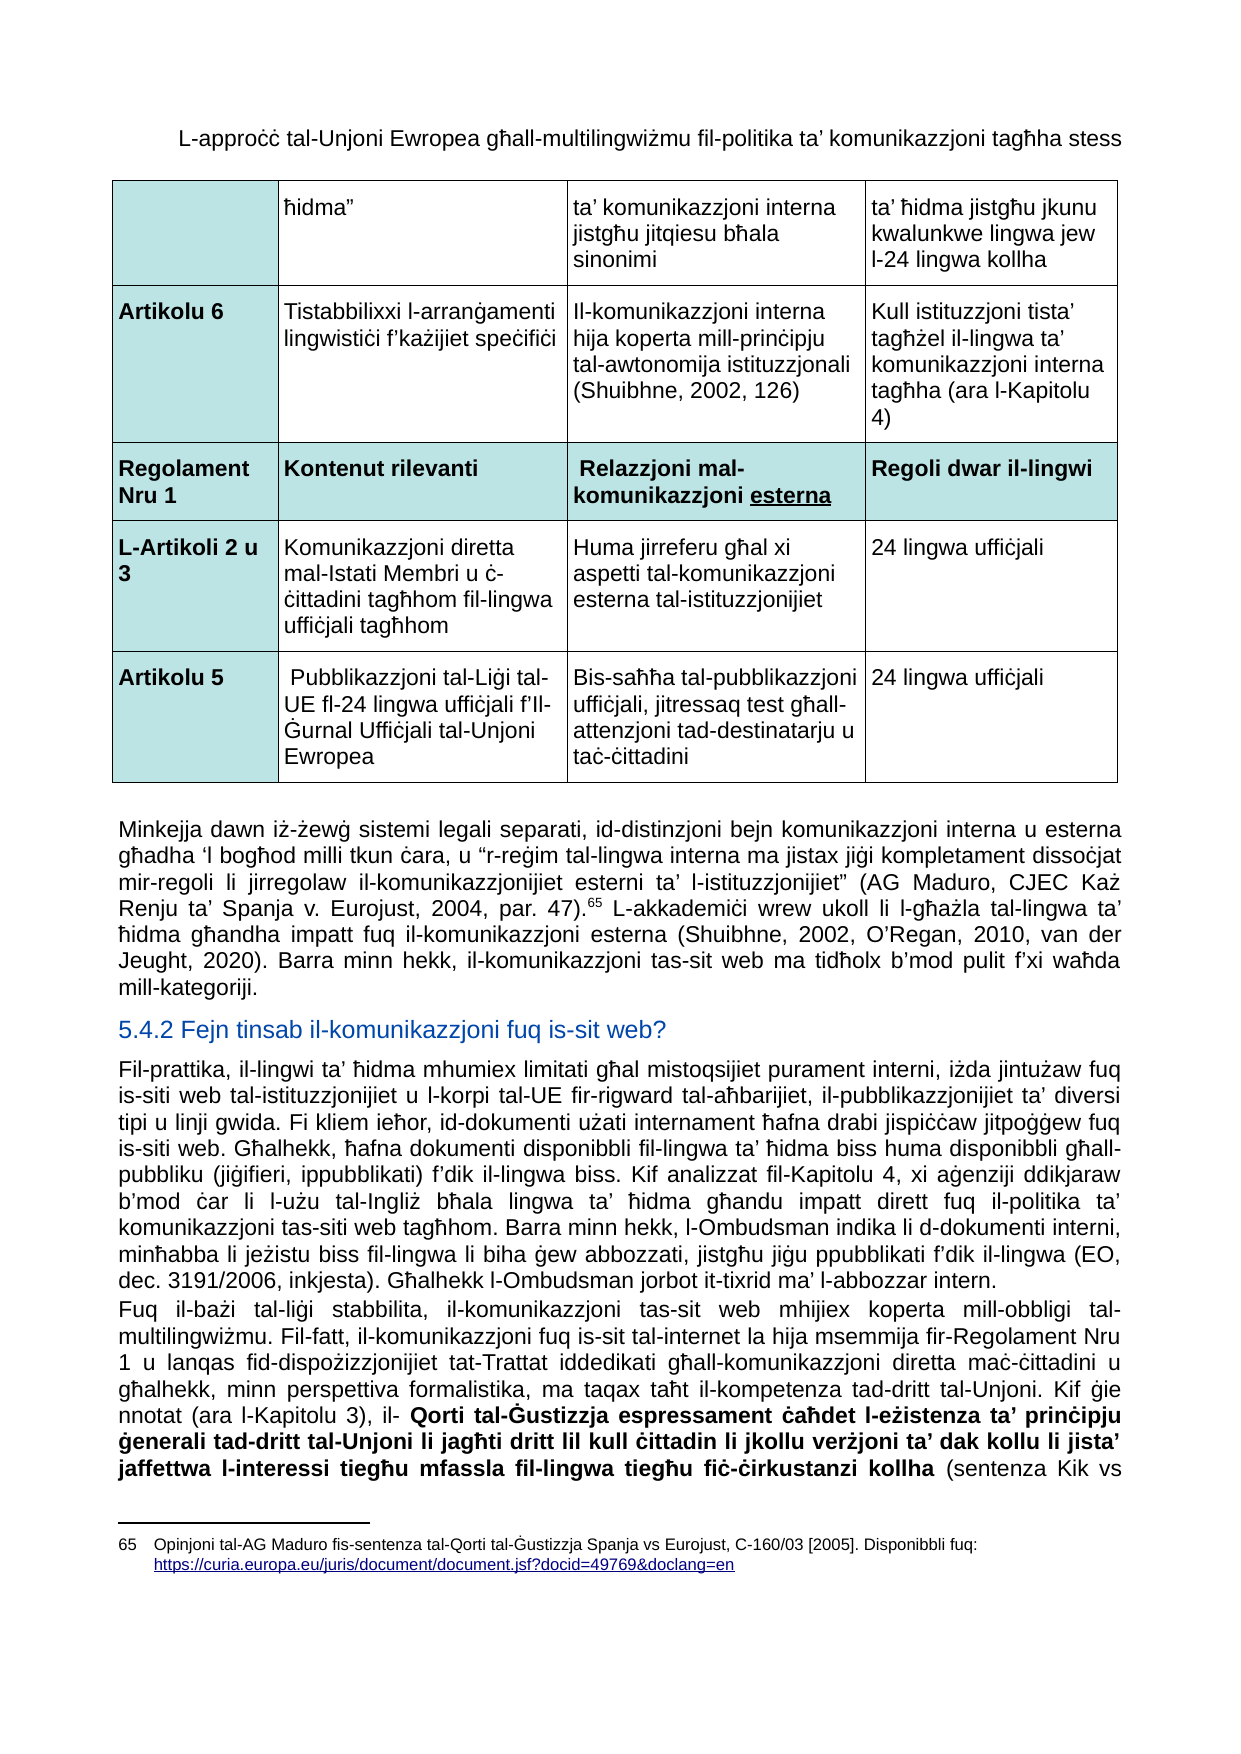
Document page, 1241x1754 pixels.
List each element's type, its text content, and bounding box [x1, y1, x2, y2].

table_cell Artikolu 5 [113, 652, 278, 782]
table_cell Komunikazzjoni diretta mal-Istati Membri u ċ-ċittadini tagħhom fil-lingwa uffiċjali tagħhom [279, 521, 567, 651]
table_cell Kull istituzzjoni tista’ tagħżel il-lingwa ta’ komunikazzjoni interna tagħha (ara l-Kapitolu 4) [866, 286, 1117, 442]
text Fil-prattika, il-lingwi ta’ ħidma mhumiex limitati għal mistoqsijiet purament interni, iżda jintużaw fuq is-siti web tal-istituzzjonijiet u l-korpi tal-UE fir-rigward tal-aħbarijiet, il-pubblikazzjonijiet ta’ diversi tipi u linji gwida. Fi kliem ieħor, id-dokumenti użati internament ħafna drabi jispiċċaw jitpoġġew fuq is-siti web. Għalhekk, ħafna dokumenti disponibbli fil-lingwa ta’ ħidma biss huma disponibbli għall-pubbliku (jiġifieri, ippubblikati) f’dik il-lingwa biss. Kif analizzat fil-Kapitolu 4, xi aġenziji ddikjaraw b’mod ċar li l-użu tal-Ingliż bħala lingwa ta’ ħidma għandu impatt dirett fuq il-politika ta’ komunikazzjoni tas-siti web tagħhom. Barra minn hekk, l-Ombudsman indika li d-dokumenti interni, minħabba li jeżistu biss fil-lingwa li biha ġew abbozzati, jistgħu jiġu ppubblikati f’dik il-lingwa (EO, dec. 3191/2006, inkjesta). Għalhekk l-Ombudsman jorbot it-tixrid ma’ l-abbozzar intern. [118, 1056, 1122, 1293]
table_cell Relazzjoni mal-komunikazzjoni esterna [568, 443, 865, 520]
table_cell ta’ ħidma jistgħu jkunu kwalunkwe lingwa jew l-24 lingwa kollha [866, 181, 1117, 285]
table_cell Artikolu 6 [113, 286, 278, 442]
table_cell Tistabbilixxi l-arranġamenti lingwistiċi f’każijiet speċifiċi [279, 286, 567, 442]
text Fuq il-bażi tal-liġi stabbilita, il-komunikazzjoni tas-sit web mhijiex koperta mill-obbligi tal-multilingwiżmu. Fil-fatt, il-komunikazzjoni fuq is-sit tal-internet la hija msemmija fir-Regolament Nru 1 u lanqas fid-dispożizzjonijiet tat-Trattat iddedikati għall-komunikazzjoni diretta maċ-ċittadini u għalhekk, minn perspettiva formalistika, ma taqax taħt il-kompetenza tad-dritt tal-Unjoni. Kif ġie nnotat (ara l-Kapitolu 3), il- Qorti tal-Ġustizzja espressament ċaħdet l-eżistenza ta’ prinċipju ġenerali tad-dritt tal-Unjoni li jagħti dritt lil kull ċittadin li jkollu verżjoni ta’ dak kollu li jista’ jaffettwa l-interessi tiegħu mfassla fil-lingwa tiegħu fiċ-ċirkustanzi kollha (sentenza Kik vs [118, 1296, 1122, 1481]
table_cell Kontenut rilevanti [279, 443, 567, 520]
table_cell Regolament Nru 1 [113, 443, 278, 520]
table_cell 24 lingwa uffiċjali [866, 652, 1117, 782]
table_cell Pubblikazzjoni tal-Liġi tal-UE fl-24 lingwa uffiċjali f’Il-Ġurnal Uffiċjali tal-Unjoni Ewropea [279, 652, 567, 782]
table_cell Huma jirreferu għal xi aspetti tal-komunikazzjoni esterna tal-istituzzjonijiet [568, 521, 865, 651]
table_cell L-Artikoli 2 u 3 [113, 521, 278, 651]
text Opinjoni tal-AG Maduro fis-sentenza tal-Qorti tal-Ġustizzja Spanja vs Eurojust, C-160/03 [2005]. Disponibbli fuq: https://curia.europa.eu/juris/document/document.jsf?docid=49769&doclang=en [118, 1535, 1122, 1573]
table_cell ħidma” [279, 181, 567, 285]
table_cell 24 lingwa uffiċjali [866, 521, 1117, 651]
table_cell Il-komunikazzjoni interna hija koperta mill-prinċipju tal-awtonomija istituzzjonali (Shuibhne, 2002, 126) [568, 286, 865, 442]
table_cell ta’ komunikazzjoni interna jistgħu jitqiesu bħala sinonimi [568, 181, 865, 285]
table_cell Bis-saħħa tal-pubblikazzjoni uffiċjali, jitressaq test għall-attenzjoni tad-destinatarju u taċ-ċittadini [568, 652, 865, 782]
text Minkejja dawn iż-żewġ sistemi legali separati, id-distinzjoni bejn komunikazzjoni interna u esterna għadha ‘l bogħod milli tkun ċara, u “r-reġim tal-lingwa interna ma jistax jiġi kompletament dissoċjat mir-regoli li jirregolaw il-komunikazzjonijiet esterni ta’ l-istituzzjonijiet” (AG Maduro, CJEC Każ Renju ta’ Spanja v. Eurojust, 2004, par. 47). L-akkademiċi wrew ukoll li l-għażla tal-lingwa ta’ ħidma għandha impatt fuq il-komunikazzjoni esterna (Shuibhne, 2002, O’Regan, 2010, van der Jeught, 2020). Barra minn hekk, il-komunikazzjoni tas-sit web ma tidħolx b’mod pulit f’xi waħda mill-kategoriji. [118, 816, 1122, 1000]
subtitle 5.4.2 Fejn tinsab il-komunikazzjoni fuq is-sit web? [118, 1015, 1122, 1043]
table_cell Regoli dwar il-lingwi [866, 443, 1117, 520]
table_cell [113, 181, 278, 285]
